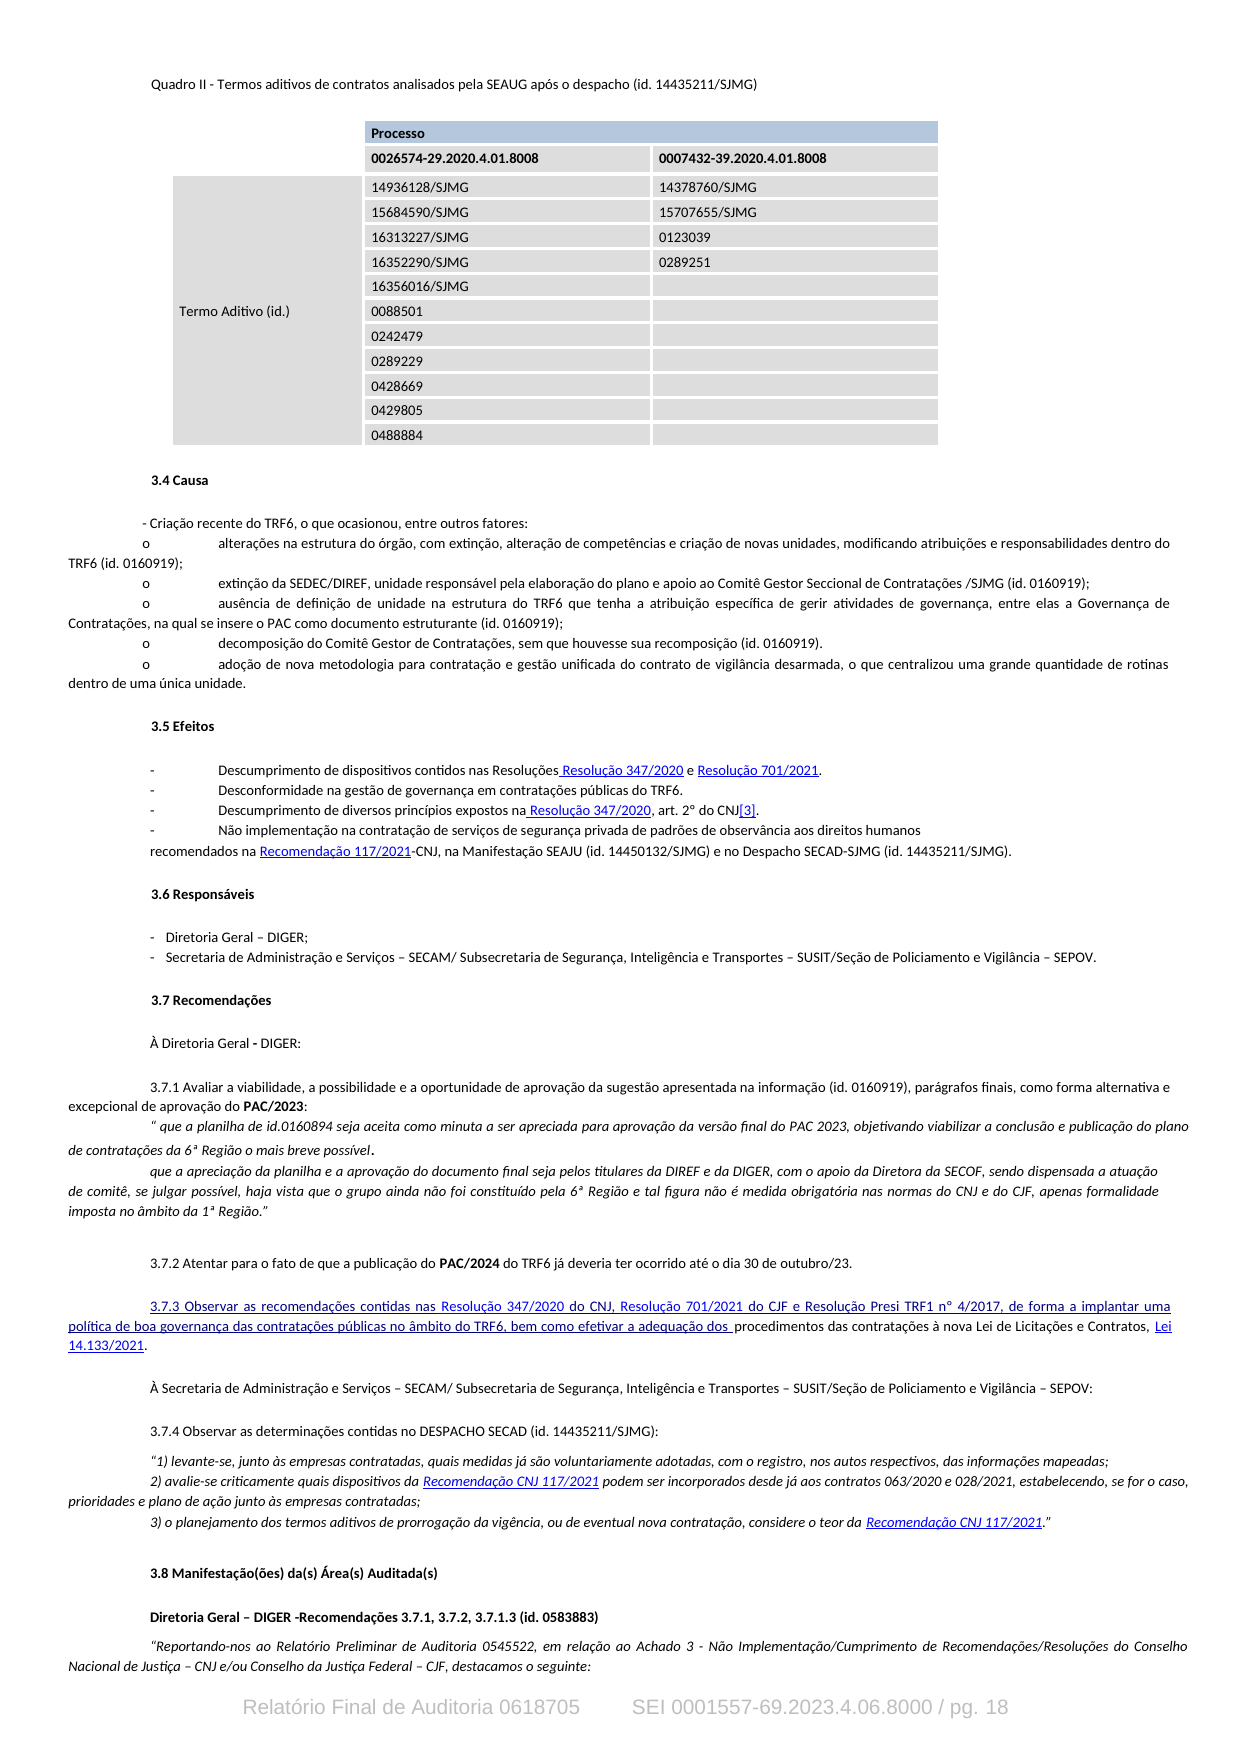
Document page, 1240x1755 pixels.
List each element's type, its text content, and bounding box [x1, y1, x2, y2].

table_cell 0429805 [365, 399, 650, 420]
table_cell 0289251 [653, 250, 938, 272]
table_cell 16356016/SJMG [365, 275, 650, 296]
list Secretaria de Administração e Serviços – SECAM/ Subsecretaria de Segurança, Inteligência e Transportes – SUSIT/Seção de Policiamento e Vigilância – SEPOV. [150, 948, 1171, 966]
text 3.7.1 Avaliar a viabilidade, a possibilidade e a oportunidade de aprovação da sugestão apresentada na informação (id. 0160919), parágrafos finais, como forma alternativa e excepcional de aprovação do PAC/2023: [68, 1078, 1171, 1115]
text À Diretoria Geral - DIGER: [68, 1035, 1171, 1052]
table_cell 16352290/SJMG [365, 250, 650, 272]
table_cell 0007432-39.2020.4.01.8008 [653, 146, 938, 172]
text - Criação recente do TRF6, o que ocasionou, entre outros fatores: [68, 514, 1171, 532]
text 2) avalie-se criticamente quais dispositivos da Recomendação CNJ 117/2021 podem ser incorporados desde já aos contratos 063/2020 e 028/2021, estabelecendo, se for o caso, prioridades e plano de ação junto às empresas contratadas; [68, 1472, 1192, 1510]
list ausência de definição de unidade na estrutura do TRF6 que tenha a atribuição específica de gerir atividades de governança, entre elas a Governança de Contratações, na qual se insere o PAC como documento estruturante (id. 0160919); [68, 595, 1171, 632]
text Quadro II - Termos aditivos de contratos analisados pela SEAUG após o despacho (id. 14435211/SJMG) [151, 75, 1171, 93]
table_cell 14936128/SJMG [365, 176, 650, 197]
list Diretoria Geral – DIGER; [150, 928, 1171, 946]
text 3.7.3 Observar as recomendações contidas nas Resolução 347/2020 do CNJ, Resolução 701/2021 do CJF e Resolução Presi TRF1 nº 4/2017, de forma a implantar uma política de boa governança das contratações públicas no âmbito do TRF6, bem como efetivar a adequação dos procedimentos das contratações à nova Lei de Licitações e Contratos, Lei 14.133/2021. [68, 1297, 1171, 1354]
table_cell [653, 424, 938, 445]
text 3.8 Manifestação(ões) da(s) Área(s) Auditada(s) [68, 1565, 1192, 1582]
table_cell [653, 324, 938, 346]
list extinção da SEDEC/DIREF, unidade responsável pela elaboração do plano e apoio ao Comitê Gestor Seccional de Contratações /SJMG (id. 0160919); [68, 574, 1171, 592]
list adoção de nova metodologia para contratação e gestão unificada do contrato de vigilância desarmada, o que centralizou uma grande quantidade de rotinas dentro de uma única unidade. [68, 655, 1171, 692]
table_cell 0488884 [365, 424, 650, 445]
table_cell 0289229 [365, 349, 650, 371]
text 3.7.2 Atentar para o fato de que a publicação do PAC/2024 do TRF6 já deveria ter ocorrido até o dia 30 de outubro/23. [68, 1254, 1171, 1272]
list Não implementação na contratação de serviços de segurança privada de padrões de observância aos direitos humanos [68, 822, 1171, 839]
subtitle 3.5 Efeitos [151, 718, 1192, 736]
table_header [173, 121, 362, 172]
table_cell 14378760/SJMG [653, 176, 938, 197]
table_cell [653, 275, 938, 296]
table_cell 16313227/SJMG [365, 225, 650, 247]
table_cell Termo Aditivo (id.) [173, 176, 362, 445]
text recomendados na Recomendação 117/2021-CNJ, na Manifestação SEAJU (id. 14450132/SJMG) e no Despacho SECAD-SJMG (id. 14435211/SJMG). [68, 842, 1171, 859]
text 3.7.4 Observar as determinações contidas no DESPACHO SECAD (id. 14435211/SJMG): [68, 1423, 1171, 1441]
table_cell 0428669 [365, 374, 650, 396]
table_cell 15684590/SJMG [365, 200, 650, 222]
text “ que a planilha de id.0160894 seja aceita como minuta a ser apreciada para aprovação da versão final do PAC 2023, objetivando viabilizar a conclusão e publicação do plano de contratações da 6ª Região o mais breve possível. [68, 1118, 1192, 1159]
table_cell [653, 300, 938, 321]
list Descumprimento de diversos princípios expostos na Resolução 347/2020, art. 2º do CNJ[3]. [68, 801, 1171, 819]
list alterações na estrutura do órgão, com extinção, alteração de competências e criação de novas unidades, modificando atribuições e responsabilidades dentro do TRF6 (id. 0160919); [68, 535, 1171, 572]
list decomposição do Comitê Gestor de Contratações, sem que houvesse sua recomposição (id. 0160919). [68, 635, 1171, 652]
text 3) o planejamento dos termos aditivos de prorrogação da vigência, ou de eventual nova contratação, considere o teor da Recomendação CNJ 117/2021.” [68, 1513, 1192, 1531]
text “Reportando-nos ao Relatório Preliminar de Auditoria 0545522, em relação ao Achado 3 - Não Implementação/Cumprimento de Recomendações/Resoluções do Conselho Nacional de Justiça – CNJ e/ou Conselho da Justiça Federal – CJF, destacamos o seguinte: [68, 1637, 1192, 1674]
subtitle 3.4 Causa [151, 471, 1192, 489]
list Descumprimento de dispositivos contidos nas Resoluções Resolução 347/2020 e Resolução 701/2021. [68, 761, 1171, 779]
table_cell [653, 349, 938, 371]
text À Secretaria de Administração e Serviços – SECAM/ Subsecretaria de Segurança, Inteligência e Transportes – SUSIT/Seção de Policiamento e Vigilância – SEPOV: [68, 1379, 1171, 1397]
subtitle 3.6 Responsáveis [151, 885, 1192, 903]
text “1) levante-se, junto às empresas contratadas, quais medidas já são voluntariamente adotadas, com o registro, nos autos respectivos, das informações mapeadas; [68, 1452, 1192, 1470]
table_cell [653, 399, 938, 420]
table_cell 0026574-29.2020.4.01.8008 [365, 146, 650, 172]
table_cell [653, 374, 938, 396]
list Desconformidade na gestão de governança em contratações públicas do TRF6. [68, 781, 1171, 799]
subtitle 3.7 Recomendações [151, 991, 1192, 1009]
table_cell 15707655/SJMG [653, 200, 938, 222]
table_header Processo [365, 121, 938, 143]
subtitle Diretoria Geral – DIGER -Recomendações 3.7.1, 3.7.2, 3.7.1.3 (id. 0583883) [68, 1608, 1192, 1626]
table_cell 0123039 [653, 225, 938, 247]
table_cell 0088501 [365, 300, 650, 321]
text que a apreciação da planilha e a aprovação do documento final seja pelos titulares da DIREF e da DIGER, com o apoio da Diretora da SECOF, sendo dispensada a atuação de comitê, se julgar possível, haja vista que o grupo ainda não foi constituído pela 6ª Região e tal figura não é medida obrigatória nas normas do CNJ e do CJF, apenas formalidade imposta no âmbito da 1ª Região.” [68, 1163, 1162, 1220]
table_cell 0242479 [365, 324, 650, 346]
